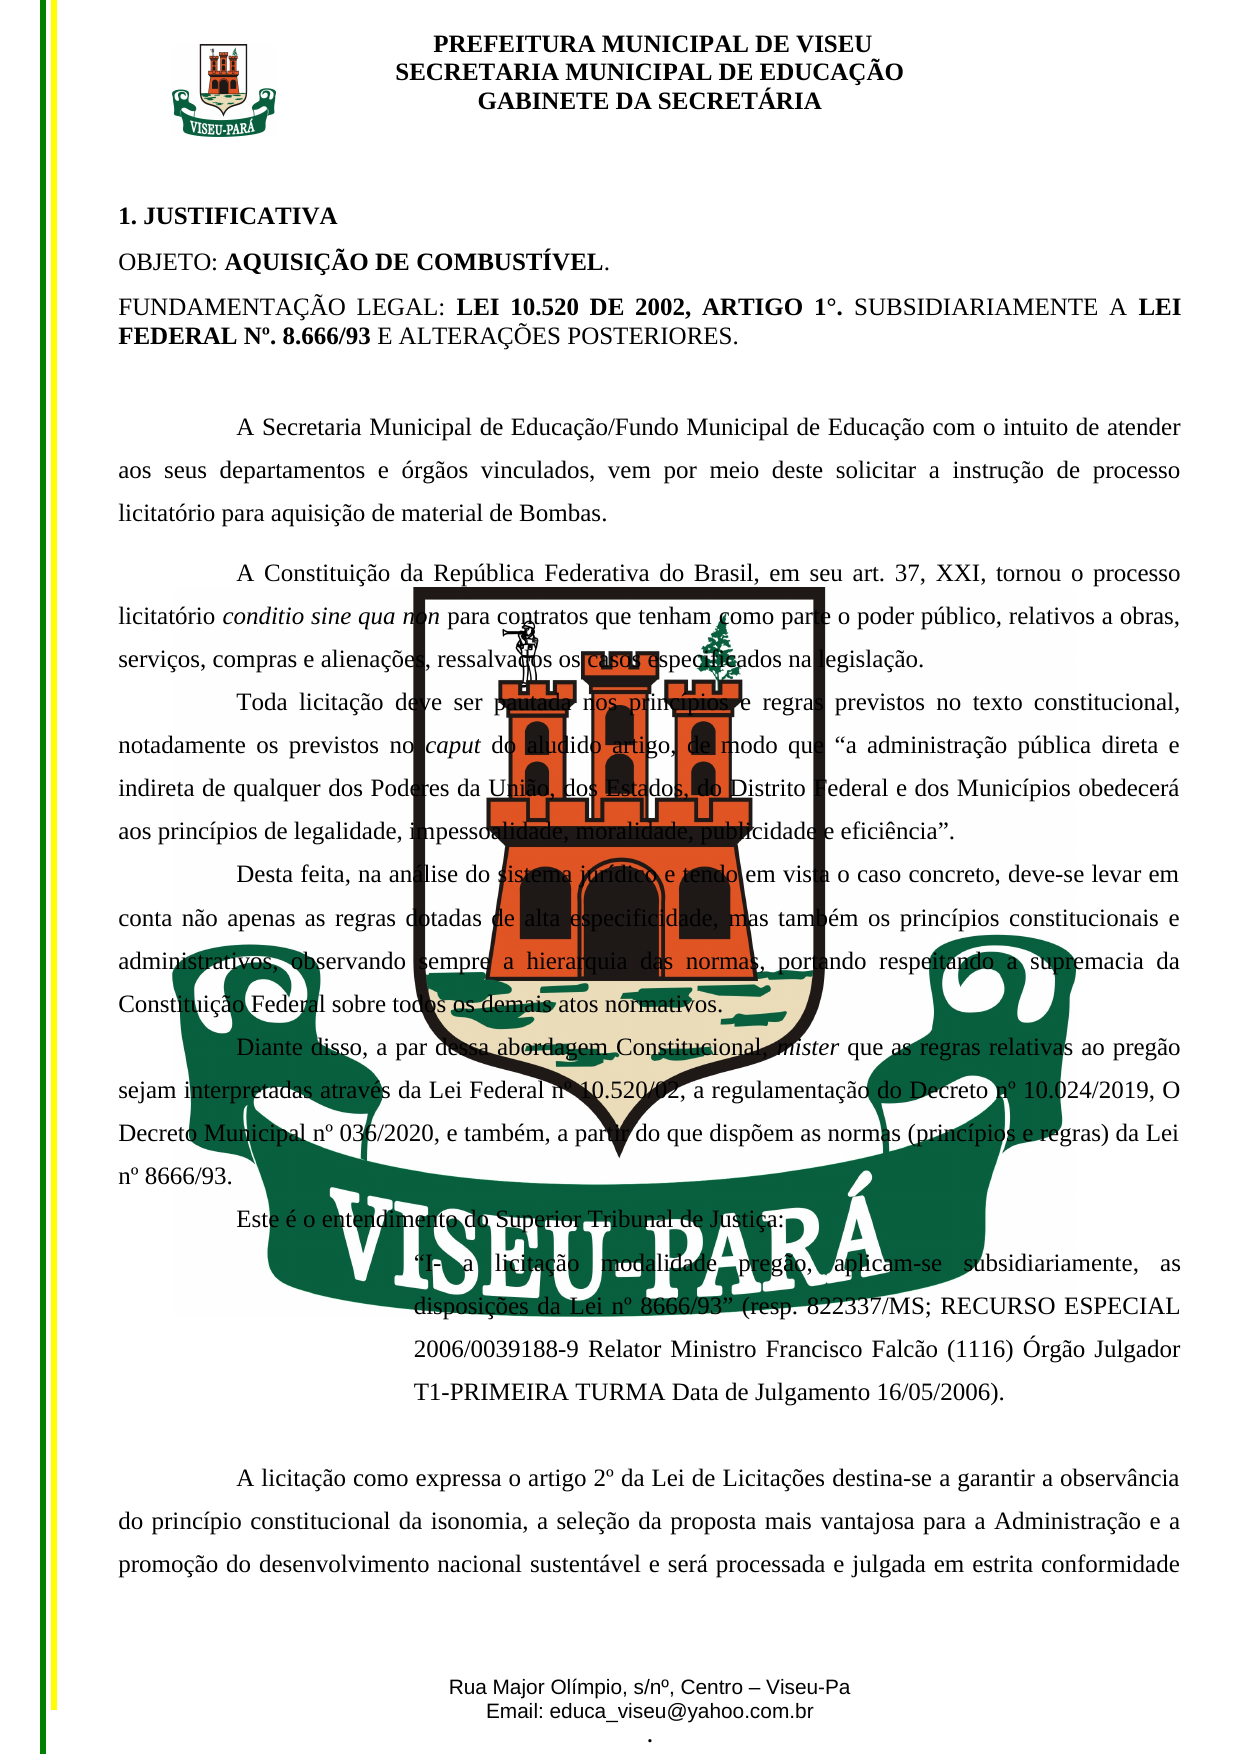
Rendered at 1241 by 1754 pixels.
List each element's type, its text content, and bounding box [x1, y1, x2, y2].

text FUNDAMENTAÇÃO LEGAL: LEI 10.520 DE 2002, ARTIGO 1°. SUBSIDIARIAMENTE A LEI FEDERAL Nº. 8.666/93 E ALTERAÇÕES POSTERIORES. [118, 292, 1181, 349]
text A Constituição da República Federativa do Brasil, em seu art. 37, XXI, tornou o processo licitatório conditio sine qua non para contratos que tenham como parte o poder público, relativos a obras, serviços, compras e alienações, ressalvados os casos especificados na legislação. [118, 558, 1181, 673]
text “I- a licitação modalidade pregão, aplicam-se subsidiariamente, as disposições da Lei nº 8666/93” (resp. 822337/MS; RECURSO ESPECIAL 2006/0039188-9 Relator Ministro Francisco Falcão (1116) Órgão Julgador T1-PRIMEIRA TURMA Data de Julgamento 16/05/2006). [413, 1248, 1181, 1406]
picture [172, 1233, 1076, 1317]
text Desta feita, na análise do sistema jurídico e tendo em vista o caso concreto, deve-se levar em conta não apenas as regras dotadas de alta especificidade, mas também os princípios constitucionais e administrativos, observando sempre a hierarquia das normas, portando respeitando a supremacia da Constituição Federal sobre todos os demais atos normativos. [118, 859, 1181, 1018]
text 1. JUSTIFICATIVA [118, 201, 1181, 230]
text Toda licitação deve ser pautada nos princípios e regras previstos no texto constitucional, notadamente os previstos no caput do aludido artigo, de modo que “a administração pública direta e indireta de qualquer dos Poderes da União, dos Estados, do Distrito Federal e dos Municípios obedecerá aos princípios de legalidade, impessoalidade, moralidade, publicidade e eficiência”. [118, 687, 1181, 845]
text Diante disso, a par dessa abordagem Constitucional, mister que as regras relativas ao pregão sejam interpretadas através da Lei Federal nº 10.520/02, a regulamentação do Decreto nº 10.024/2019, O Decreto Municipal nº 036/2020, e também, a partir do que dispõem as normas (princípios e regras) da Lei nº 8666/93. [118, 1032, 1181, 1190]
picture [172, 1018, 1076, 1032]
picture [172, 845, 1076, 859]
picture [172, 673, 1076, 687]
picture [172, 1190, 1076, 1204]
text A Secretaria Municipal de Educação/Fundo Municipal de Educação com o intuito de atender aos seus departamentos e órgãos vinculados, vem por meio deste solicitar a instrução de processo licitatório para aquisição de material de Bombas. [118, 412, 1181, 527]
text OBJETO: AQUISIÇÃO DE COMBUSTÍVEL. [118, 247, 1181, 275]
text Este é o entendimento do Superior Tribunal de Justiça: [118, 1204, 1181, 1233]
text A licitação como expressa o artigo 2º da Lei de Licitações destina-se a garantir a observância do princípio constitucional da isonomia, a seleção da proposta mais vantajosa para a Administração e a promoção do desenvolvimento nacional sustentável e será processada e julgada em estrita conformidade [118, 1463, 1181, 1578]
picture [172, 44, 276, 137]
